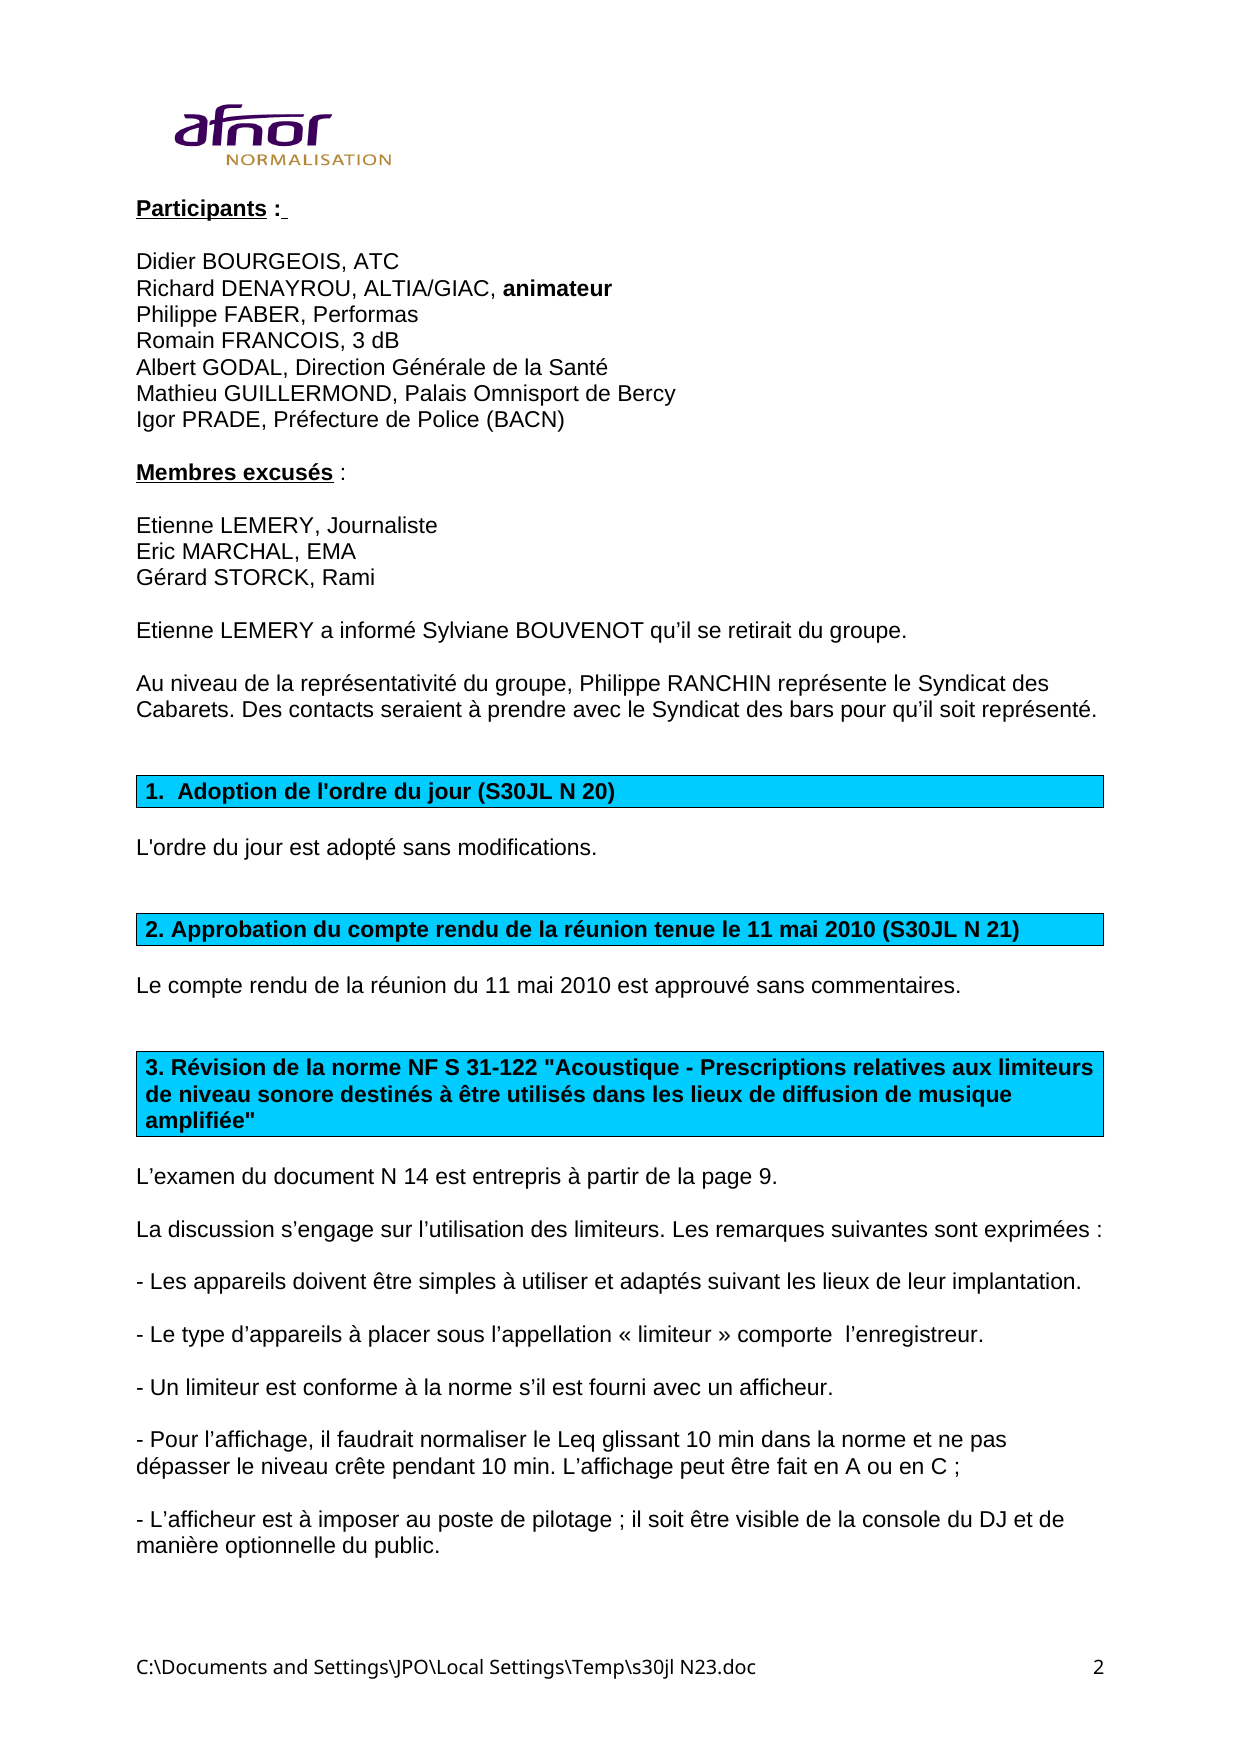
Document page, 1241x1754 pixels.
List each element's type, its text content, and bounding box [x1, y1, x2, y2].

text Au niveau de la représentativité du groupe, Philippe RANCHIN représente le Syndicat des Cabarets. Des contacts seraient à prendre avec le Syndicat des bars pour qu’il soit représenté. [136, 670, 1104, 722]
text - Le type d’appareils à placer sous l’appellation « limiteur » comporte l’enregistreur. [136, 1321, 1104, 1347]
text L’examen du document N 14 est entrepris à partir de la page 9. [136, 1163, 1104, 1189]
text 3. Révision de la norme NF S 31-122 "Acoustique - Prescriptions relatives aux limiteurs de niveau sonore destinés à être utilisés dans les lieux de diffusion de musique amplifiée" [137, 1052, 1103, 1136]
text Gérard STORCK, Rami [136, 564, 1104, 591]
text La discussion s’engage sur l’utilisation des limiteurs. Les remarques suivantes sont exprimées : [136, 1216, 1104, 1242]
text - Pour l’affichage, il faudrait normaliser le Leq glissant 10 min dans la norme et ne pas dépasser le niveau crête pendant 10 min. L’affichage peut être fait en A ou en C ; [136, 1426, 1104, 1479]
text 2. Approbation du compte rendu de la réunion tenue le 11 mai 2010 (S30JL N 21) [137, 914, 1103, 945]
picture [152, 82, 413, 187]
text - Les appareils doivent être simples à utiliser et adaptés suivant les lieux de leur implantation. [136, 1268, 1104, 1295]
text - L’afficheur est à imposer au poste de pilotage ; il soit être visible de la console du DJ et de manière optionnelle du public. [136, 1506, 1104, 1558]
text - Un limiteur est conforme à la norme s’il est fourni avec un afficheur. [136, 1374, 1104, 1400]
text Etienne LEMERY, Journaliste [136, 512, 1104, 538]
text Albert GODAL, Direction Générale de la Santé [136, 353, 1104, 380]
text 1. Adoption de l'ordre du jour (S30JL N 20) [137, 776, 1103, 807]
text Didier BOURGEOIS, ATC [136, 248, 1104, 274]
text Membres excusés : [136, 459, 1104, 485]
text Eric MARCHAL, EMA [136, 538, 1104, 564]
text Igor PRADE, Préfecture de Police (BACN) [136, 406, 1104, 433]
text L'ordre du jour est adopté sans modifications. [136, 834, 1104, 861]
text Mathieu GUILLERMOND, Palais Omnisport de Bercy [136, 380, 1104, 406]
text Richard DENAYROU, ALTIA/GIAC, animateur [136, 274, 1104, 301]
text Le compte rendu de la réunion du 11 mai 2010 est approuvé sans commentaires. [136, 972, 1104, 998]
text Etienne LEMERY a informé Sylviane BOUVENOT qu’il se retirait du groupe. [136, 617, 1104, 643]
text Romain FRANCOIS, 3 dB [136, 327, 1104, 353]
text Participants : [136, 195, 1104, 222]
text Philippe FABER, Performas [136, 301, 1104, 327]
